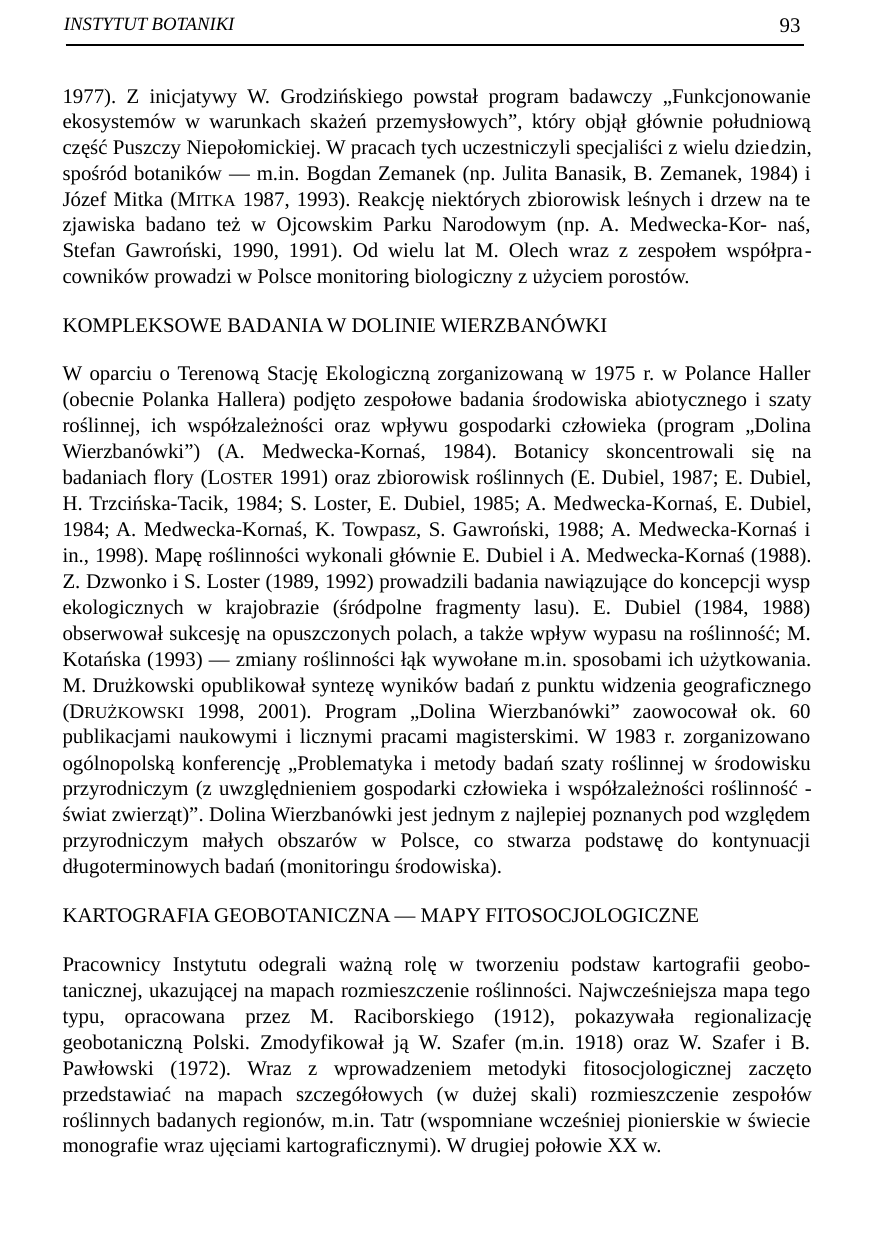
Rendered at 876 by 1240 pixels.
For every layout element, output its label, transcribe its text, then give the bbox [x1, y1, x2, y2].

text KARTOGRAFIA GEOBOTANICZNA — MAPY FITOSOCJOLOGICZNE [62, 903, 812, 927]
text W oparciu o Terenową Stację Ekologiczną zorganizowaną w 1975 r. w Polance Haller (obecnie Polanka Hallera) podjęto zespołowe badania środowiska abio­tycznego i szaty roślinnej, ich współzależności oraz wpływu gospodarki człowieka (program „Dolina Wierzbanówki”) (A. Medwecka-Kornaś, 1984). Botanicy skon­centrowali się na badaniach flory (Loster 1991) oraz zbiorowisk roślinnych (E. Du­biel, 1987; E. Dubiel, H. Trzcińska-Tacik, 1984; S. Loster, E. Dubiel, 1985; A. Me­dwecka-Kornaś, E. Dubiel, 1984; A. Medwecka-Kornaś, K. Towpasz, S. Gawroński, 1988; A. Medwecka-Kornaś i in., 1998). Mapę roślinności wykonali głównie E. Du­biel i A. Medwecka-Kornaś (1988). Z. Dzwonko i S. Loster (1989, 1992) prowadzili badania nawiązujące do koncepcji wysp ekologicznych w krajobrazie (śródpolne fragmenty lasu). E. Dubiel (1984, 1988) obserwował sukcesję na opuszczonych polach, a także wpływ wypasu na roślinność; M. Kotańska (1993) — zmiany ro­ślinności łąk wywołane m.in. sposobami ich użytkowania. M. Drużkowski opub­likował syntezę wyników badań z punktu widzenia geograficznego (Drużkowski 1998, 2001). Program „Dolina Wierzbanówki” zaowocował ok. 60 publikacjami naukowymi i licznymi pracami magisterskimi. W 1983 r. zorganizowano ogólno­polską konferencję „Problematyka i metody badań szaty roślinnej w środowisku przyrodniczym (z uwzględnieniem gospodarki człowieka i współzależności roślin­ność - świat zwierząt)”. Dolina Wierzbanówki jest jednym z najlepiej poznanych pod względem przyrodniczym małych obszarów w Polsce, co stwarza podstawę do kontynuacji długoterminowych badań (monitoringu środowiska). [62, 361, 812, 878]
text INSTYTUT BOTANIKI [64, 13, 238, 35]
text Pracownicy Instytutu odegrali ważną rolę w tworzeniu podstaw kartografii geobo- tanicznej, ukazującej na mapach rozmieszczenie roślinności. Najwcześniejsza mapa tego typu, opracowana przez M. Raciborskiego (1912), pokazywała regionaliza­cję geobotaniczną Polski. Zmodyfikował ją W. Szafer (m.in. 1918) oraz W. Szafer i B. Pawłowski (1972). Wraz z wprowadzeniem metodyki fitosocjologicznej zaczę­to przedstawiać na mapach szczegółowych (w dużej skali) rozmieszczenie zespo­łów roślinnych badanych regionów, m.in. Tatr (wspomniane wcześniej pionierskie w świecie monografie wraz ujęciami kartograficznymi). W drugiej połowie XX w. [62, 952, 812, 1157]
text 93 [779, 13, 807, 37]
text KOMPLEKSOWE BADANIA W DOLINIE WIERZBANÓWKI [62, 312, 812, 337]
text 1977). Z inicjatywy W. Grodzińskiego powstał program badawczy „Funkcjonowanie ekosystemów w warunkach skażeń przemysłowych”, który objął głównie południową część Puszczy Niepołomickiej. W pracach tych uczestniczyli specjaliści z wielu dzie­dzin, spośród botaników — m.in. Bogdan Zemanek (np. Julita Banasik, B. Zemanek, 1984) i Józef Mitka (Mitka 1987, 1993). Reakcję niektórych zbiorowisk leśnych i drzew na te zjawiska badano też w Ojcowskim Parku Narodowym (np. A. Medwecka-Kor- naś, Stefan Gawroński, 1990, 1991). Od wielu lat M. Olech wraz z zespołem współpra­cowników prowadzi w Polsce monitoring biologiczny z użyciem porostów. [62, 84, 812, 288]
